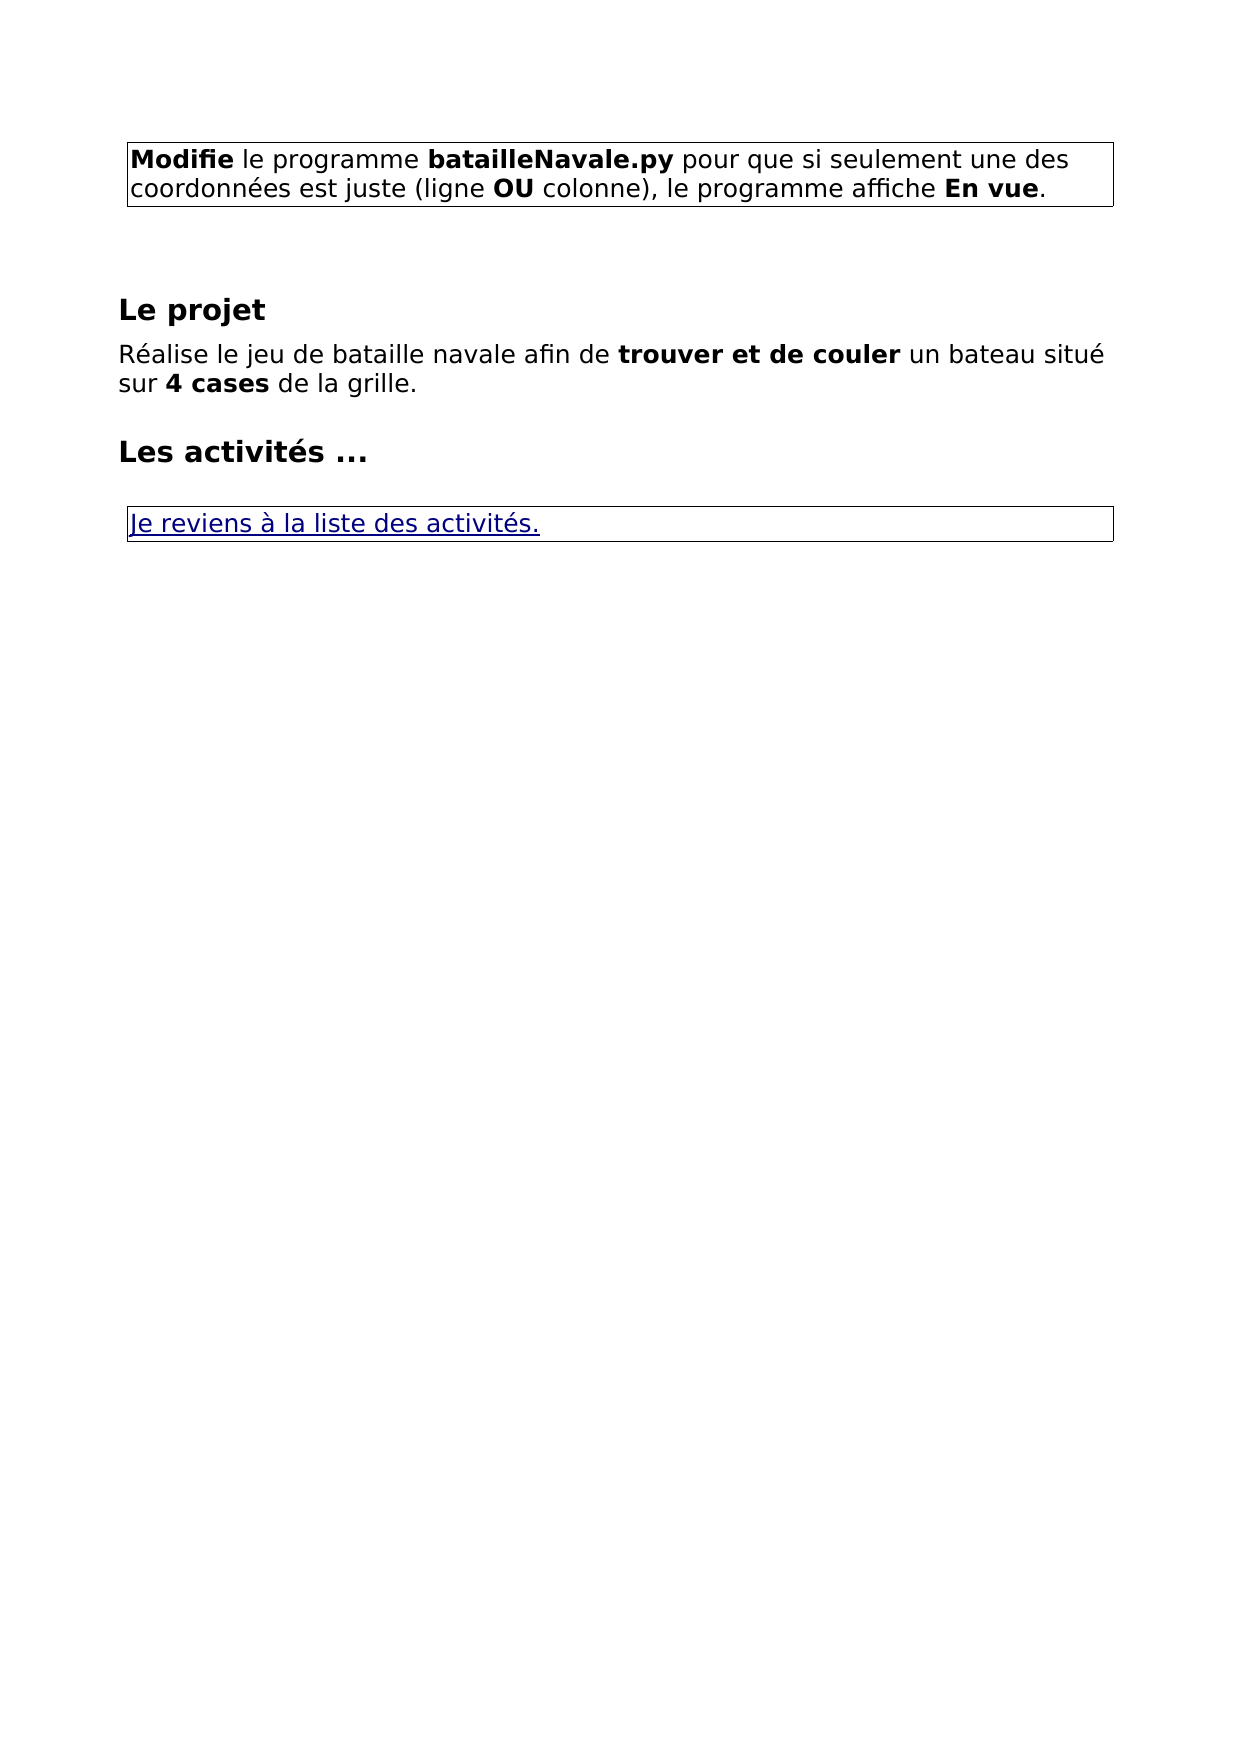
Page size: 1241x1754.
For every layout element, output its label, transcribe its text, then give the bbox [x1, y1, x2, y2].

text Réalise le jeu de bataille navale afin de trouver et de couler un bateau situé sur 4 cases de la grille. [118, 340, 1122, 398]
subtitle Le projet [118, 293, 1122, 327]
table_header Je reviens à la liste des activités. [128, 507, 1113, 541]
table_header Modifie le programme batailleNavale.py pour que si seulement une des coordonnées est juste (ligne OU colonne), le programme affiche En vue. [128, 143, 1113, 206]
subtitle Les activités ... [118, 436, 1122, 470]
